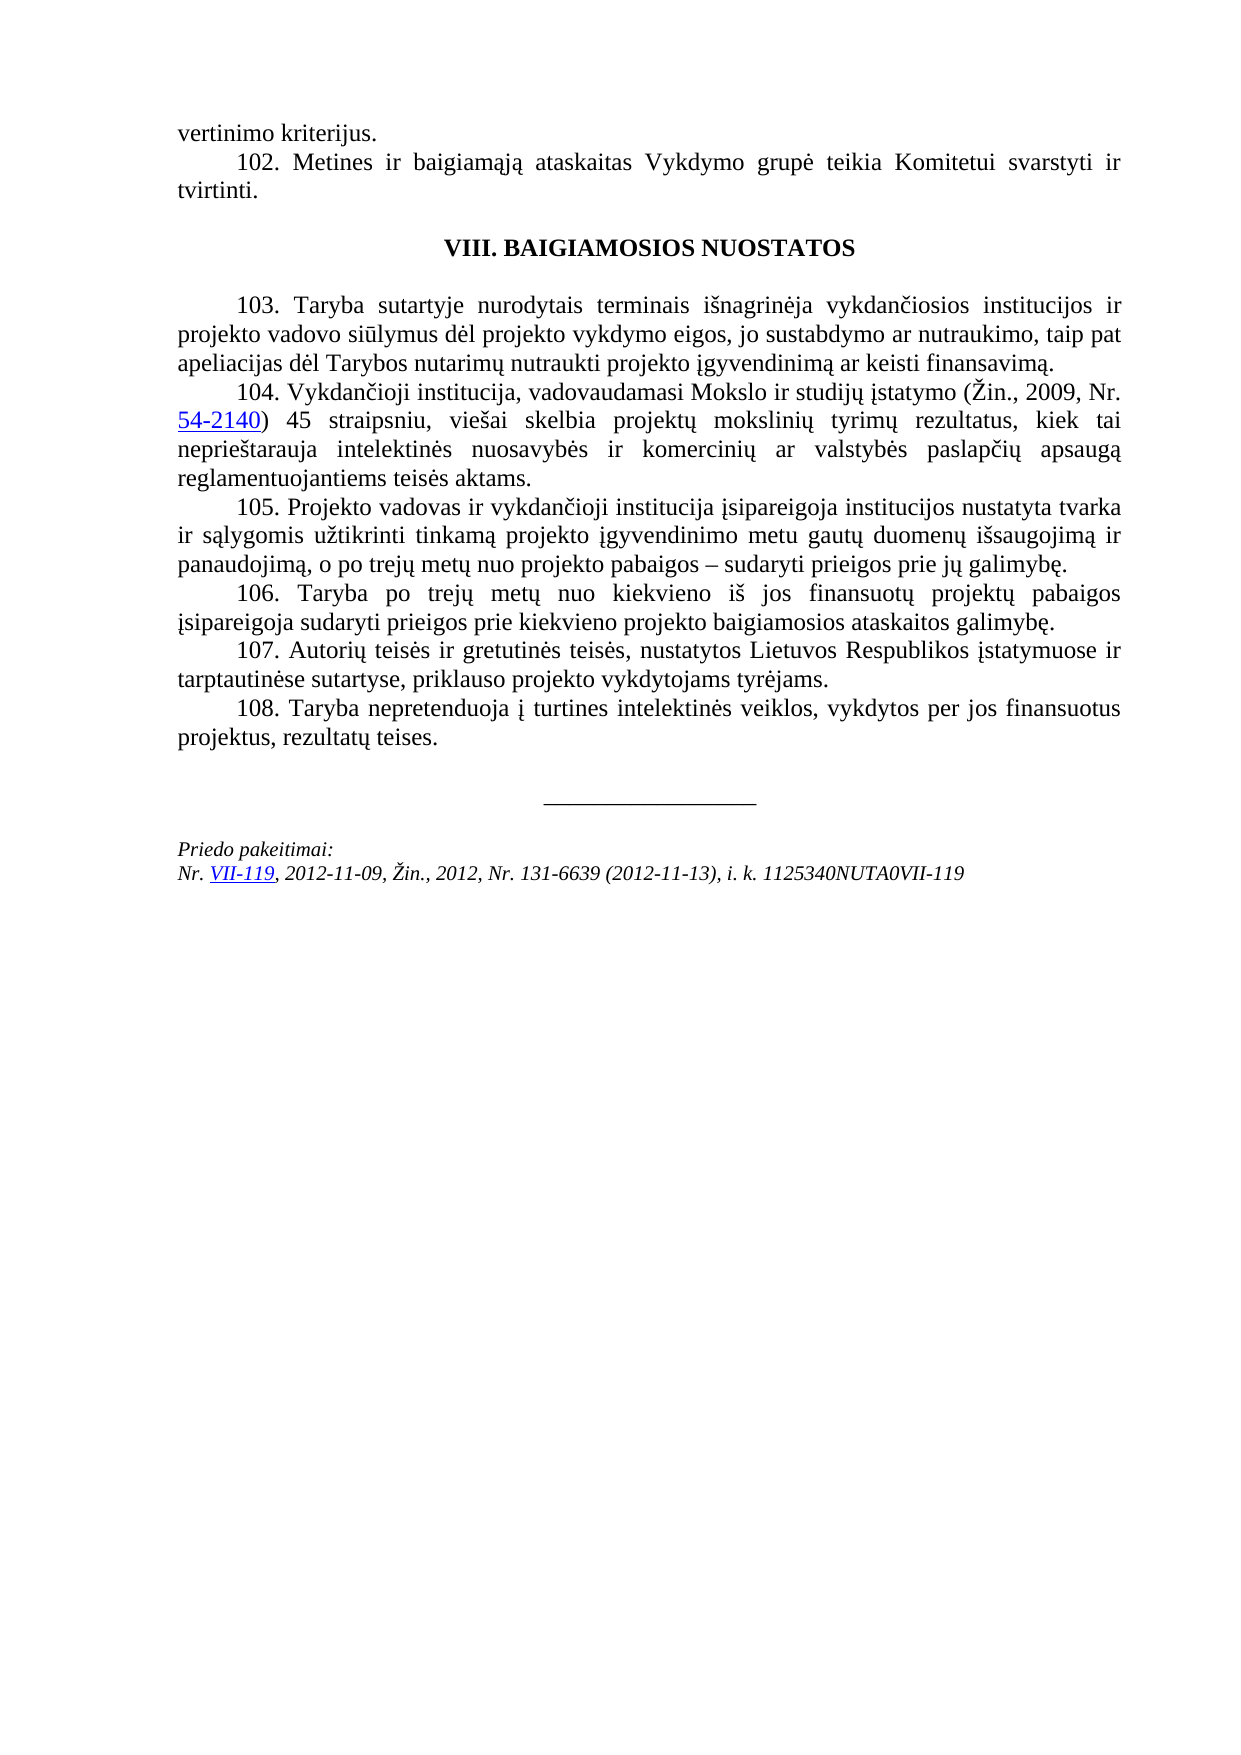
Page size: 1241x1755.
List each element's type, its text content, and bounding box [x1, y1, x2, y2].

text vertinimo kriterijus. [177, 118, 1122, 147]
text 106. Taryba po trejų metų nuo kiekvieno iš jos finansuotų projektų pabaigos įsipareigoja sudaryti prieigos prie kiekvieno projekto baigiamosios ataskaitos galimybę. [177, 578, 1122, 636]
text 104. Vykdančioji institucija, vadovaudamasi Mokslo ir studijų įstatymo (Žin., 2009, Nr. 54-2140) 45 straipsniu, viešai skelbia projektų mokslinių tyrimų rezultatus, kiek tai neprieštarauja intelektinės nuosavybės ir komercinių ar valstybės paslapčių apsaugą reglamentuojantiems teisės aktams. [177, 377, 1122, 492]
text 108. Taryba nepretenduoja į turtines intelektinės veiklos, vykdytos per jos finansuotus projektus, rezultatų teises. [177, 693, 1122, 751]
text 107. Autorių teisės ir gretutinės teisės, nustatytos Lietuvos Respublikos įstatymuose ir tarptautinėse sutartyse, priklauso projekto vykdytojams tyrėjams. [177, 636, 1122, 693]
text Priedo pakeitimai: [177, 837, 1122, 861]
text Nr. VII-119, 2012-11-09, Žin., 2012, Nr. 131-6639 (2012-11-13), i. k. 1125340NUTA0VII-119 [177, 861, 1122, 885]
text _________________ [177, 779, 1122, 808]
text 103. Taryba sutartyje nurodytais terminais išnagrinėja vykdančiosios institucijos ir projekto vadovo siūlymus dėl projekto vykdymo eigos, jo sustabdymo ar nutraukimo, taip pat apeliacijas dėl Tarybos nutarimų nutraukti projekto įgyvendinimą ar keisti finansavimą. [177, 291, 1122, 377]
text 102. Metines ir baigiamąją ataskaitas Vykdymo grupė teikia Komitetui svarstyti ir tvirtinti. [177, 147, 1122, 204]
text VIII. BAIGIAMOSIOS NUOSTATOS [177, 233, 1122, 262]
text 105. Projekto vadovas ir vykdančioji institucija įsipareigoja institucijos nustatyta tvarka ir sąlygomis užtikrinti tinkamą projekto įgyvendinimo metu gautų duomenų išsaugojimą ir panaudojimą, o po trejų metų nuo projekto pabaigos – sudaryti prieigos prie jų galimybę. [177, 492, 1122, 578]
